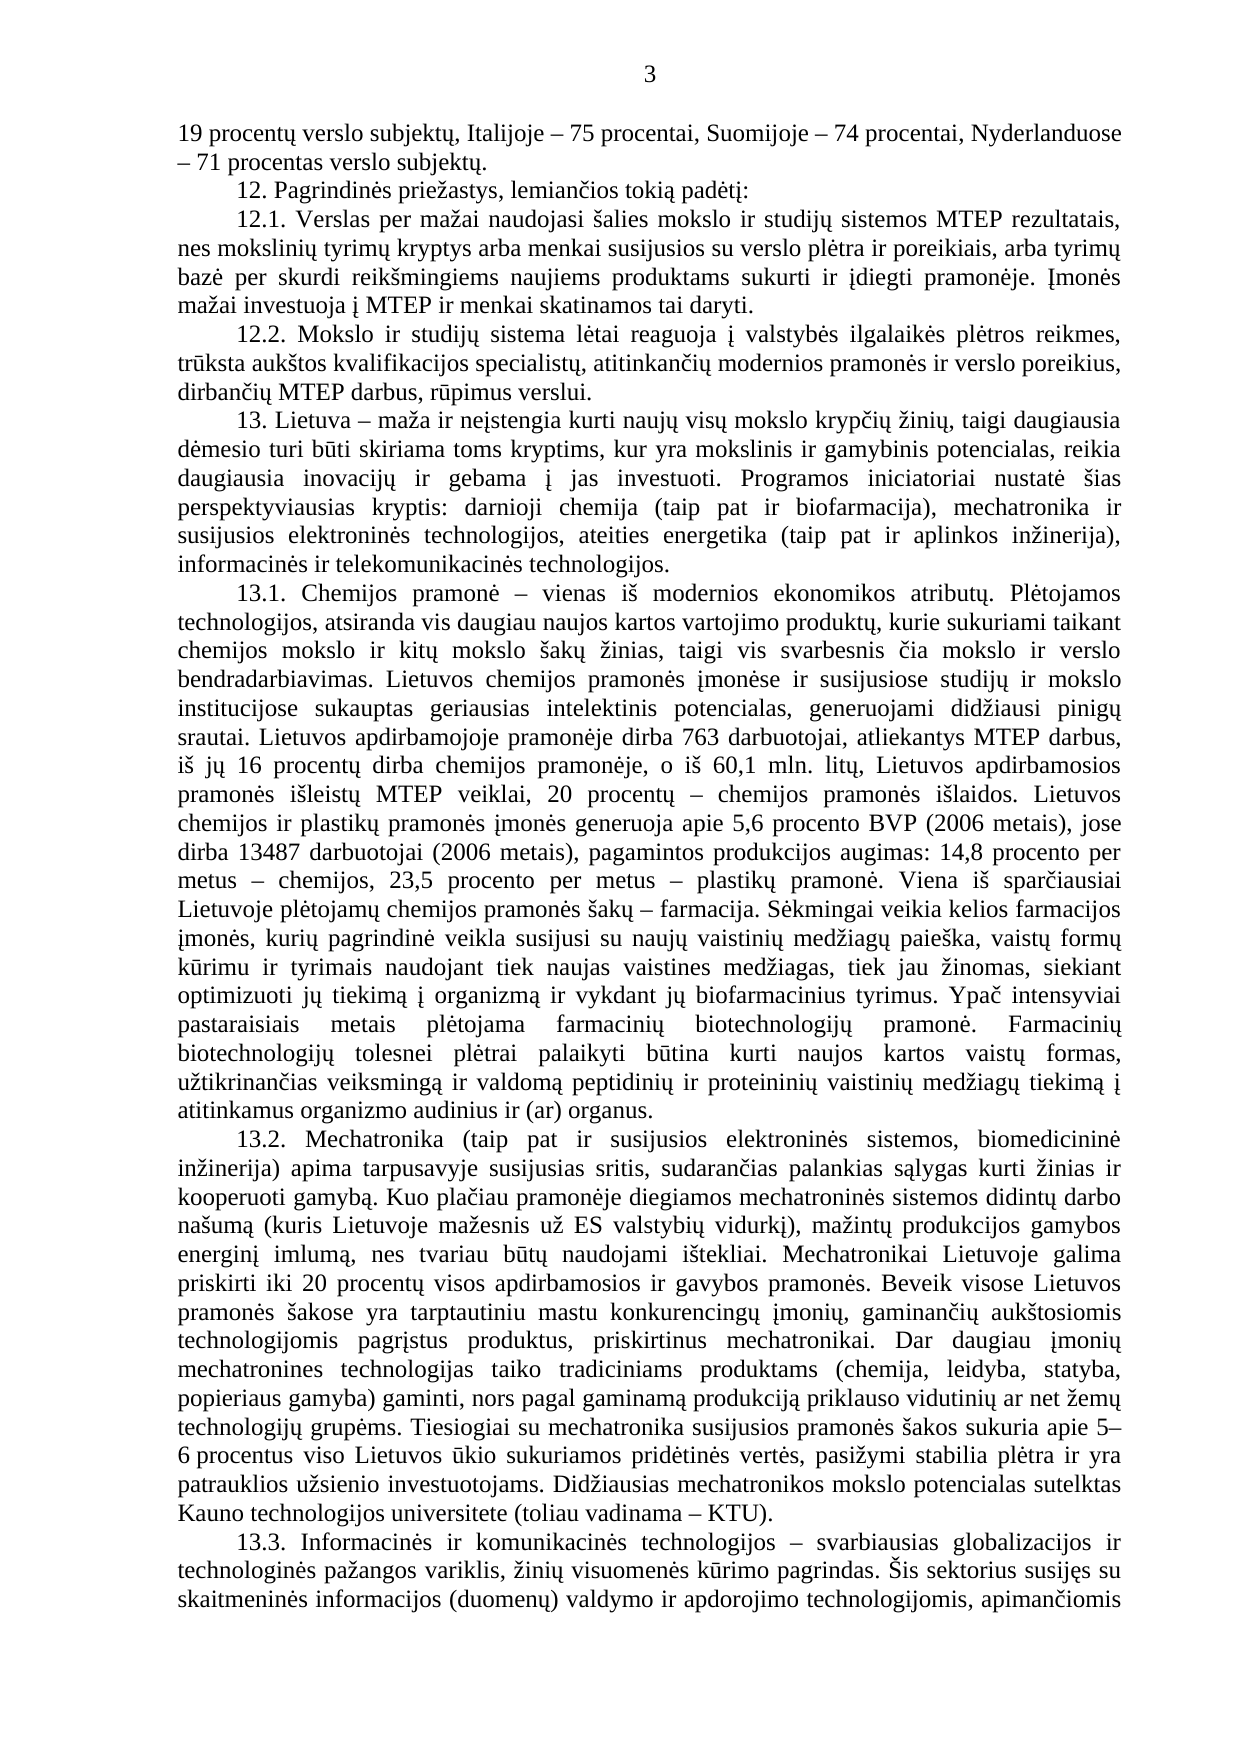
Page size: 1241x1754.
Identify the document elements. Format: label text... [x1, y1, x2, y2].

text 13.3. Informacinės ir komunikacinės technologijos – svarbiausias globalizacijos ir technologinės pažangos variklis, žinių visuomenės kūrimo pagrindas. Šis sektorius susijęs su skaitmeninės informacijos (duomenų) valdymo ir apdorojimo technologijomis, apimančiomis [177, 1527, 1122, 1613]
text 13. Lietuva – maža ir neįstengia kurti naujų visų mokslo krypčių žinių, taigi daugiausia dėmesio turi būti skiriama toms kryptims, kur yra mokslinis ir gamybinis potencialas, reikia daugiausia inovacijų ir gebama į jas investuoti. Programos iniciatoriai nustatė šias perspektyviausias kryptis: darnioji chemija (taip pat ir biofarmacija), mechatronika ir susijusios elektroninės technologijos, ateities energetika (taip pat ir aplinkos inžinerija), informacinės ir telekomunikacinės technologijos. [177, 406, 1122, 578]
text 12.2. Mokslo ir studijų sistema lėtai reaguoja į valstybės ilgalaikės plėtros reikmes, trūksta aukštos kvalifikacijos specialistų, atitinkančių modernios pramonės ir verslo poreikius, dirbančių MTEP darbus, rūpimus verslui. [177, 319, 1122, 406]
text 13.2. Mechatronika (taip pat ir susijusios elektroninės sistemos, biomedicininė inžinerija) apima tarpusavyje susijusias sritis, sudarančias palankias sąlygas kurti žinias ir kooperuoti gamybą. Kuo plačiau pramonėje diegiamos mechatroninės sistemos didintų darbo našumą (kuris Lietuvoje mažesnis už ES valstybių vidurkį), mažintų produkcijos gamybos energinį imlumą, nes tvariau būtų naudojami ištekliai. Mechatronikai Lietuvoje galima priskirti iki 20 procentų visos apdirbamosios ir gavybos pramonės. Beveik visose Lietuvos pramonės šakose yra tarptautiniu mastu konkurencingų įmonių, gaminančių aukštosiomis technologijomis pagrįstus produktus, priskirtinus mechatronikai. Dar daugiau įmonių mechatronines technologijas taiko tradiciniams produktams (chemija, leidyba, statyba, popieriaus gamyba) gaminti, nors pagal gaminamą produkciją priklauso vidutinių ar net žemų technologijų grupėms. Tiesiogiai su mechatronika susijusios pramonės šakos sukuria apie 5–6 procentus viso Lietuvos ūkio sukuriamos pridėtinės vertės, pasižymi stabilia plėtra ir yra patrauklios užsienio investuotojams. Didžiausias mechatronikos mokslo potencialas sutelktas Kauno technologijos universitete (toliau vadinama – KTU). [177, 1124, 1122, 1527]
text 12. Pagrindinės priežastys, lemiančios tokią padėtį: [177, 176, 1122, 204]
text 13.1. Chemijos pramonė – vienas iš modernios ekonomikos atributų. Plėtojamos technologijos, atsiranda vis daugiau naujos kartos vartojimo produktų, kurie sukuriami taikant chemijos mokslo ir kitų mokslo šakų žinias, taigi vis svarbesnis čia mokslo ir verslo bendradarbiavimas. Lietuvos chemijos pramonės įmonėse ir susijusiose studijų ir mokslo institucijose sukauptas geriausias intelektinis potencialas, generuojami didžiausi pinigų srautai. Lietuvos apdirbamojoje pramonėje dirba 763 darbuotojai, atliekantys MTEP darbus, iš jų 16 procentų dirba chemijos pramonėje, o iš 60,1 mln. litų, Lietuvos apdirbamosios pramonės išleistų MTEP veiklai, 20 procentų – chemijos pramonės išlaidos. Lietuvos chemijos ir plastikų pramonės įmonės generuoja apie 5,6 procento BVP (2006 metais), jose dirba 13487 darbuotojai (2006 metais), pagamintos produkcijos augimas: 14,8 procento per metus – chemijos, 23,5 procento per metus – plastikų pramonė. Viena iš sparčiausiai Lietuvoje plėtojamų chemijos pramonės šakų – farmacija. Sėkmingai veikia kelios farmacijos įmonės, kurių pagrindinė veikla susijusi su naujų vaistinių medžiagų paieška, vaistų formų kūrimu ir tyrimais naudojant tiek naujas vaistines medžiagas, tiek jau žinomas, siekiant optimizuoti jų tiekimą į organizmą ir vykdant jų biofarmacinius tyrimus. Ypač intensyviai pastaraisiais metais plėtojama farmacinių biotechnologijų pramonė. Farmacinių biotechnologijų tolesnei plėtrai palaikyti būtina kurti naujos kartos vaistų formas, užtikrinančias veiksmingą ir valdomą peptidinių ir proteininių vaistinių medžiagų tiekimą į atitinkamus organizmo audinius ir (ar) organus. [177, 578, 1122, 1124]
text 12.1. Verslas per mažai naudojasi šalies mokslo ir studijų sistemos MTEP rezultatais, nes mokslinių tyrimų kryptys arba menkai susijusios su verslo plėtra ir poreikiais, arba tyrimų bazė per skurdi reikšmingiems naujiems produktams sukurti ir įdiegti pramonėje. Įmonės mažai investuoja į MTEP ir menkai skatinamos tai daryti. [177, 204, 1122, 319]
text 19 procentų verslo subjektų, Italijoje – 75 procentai, Suomijoje – 74 procentai, Nyderlanduose – 71 procentas verslo subjektų. [177, 118, 1122, 176]
